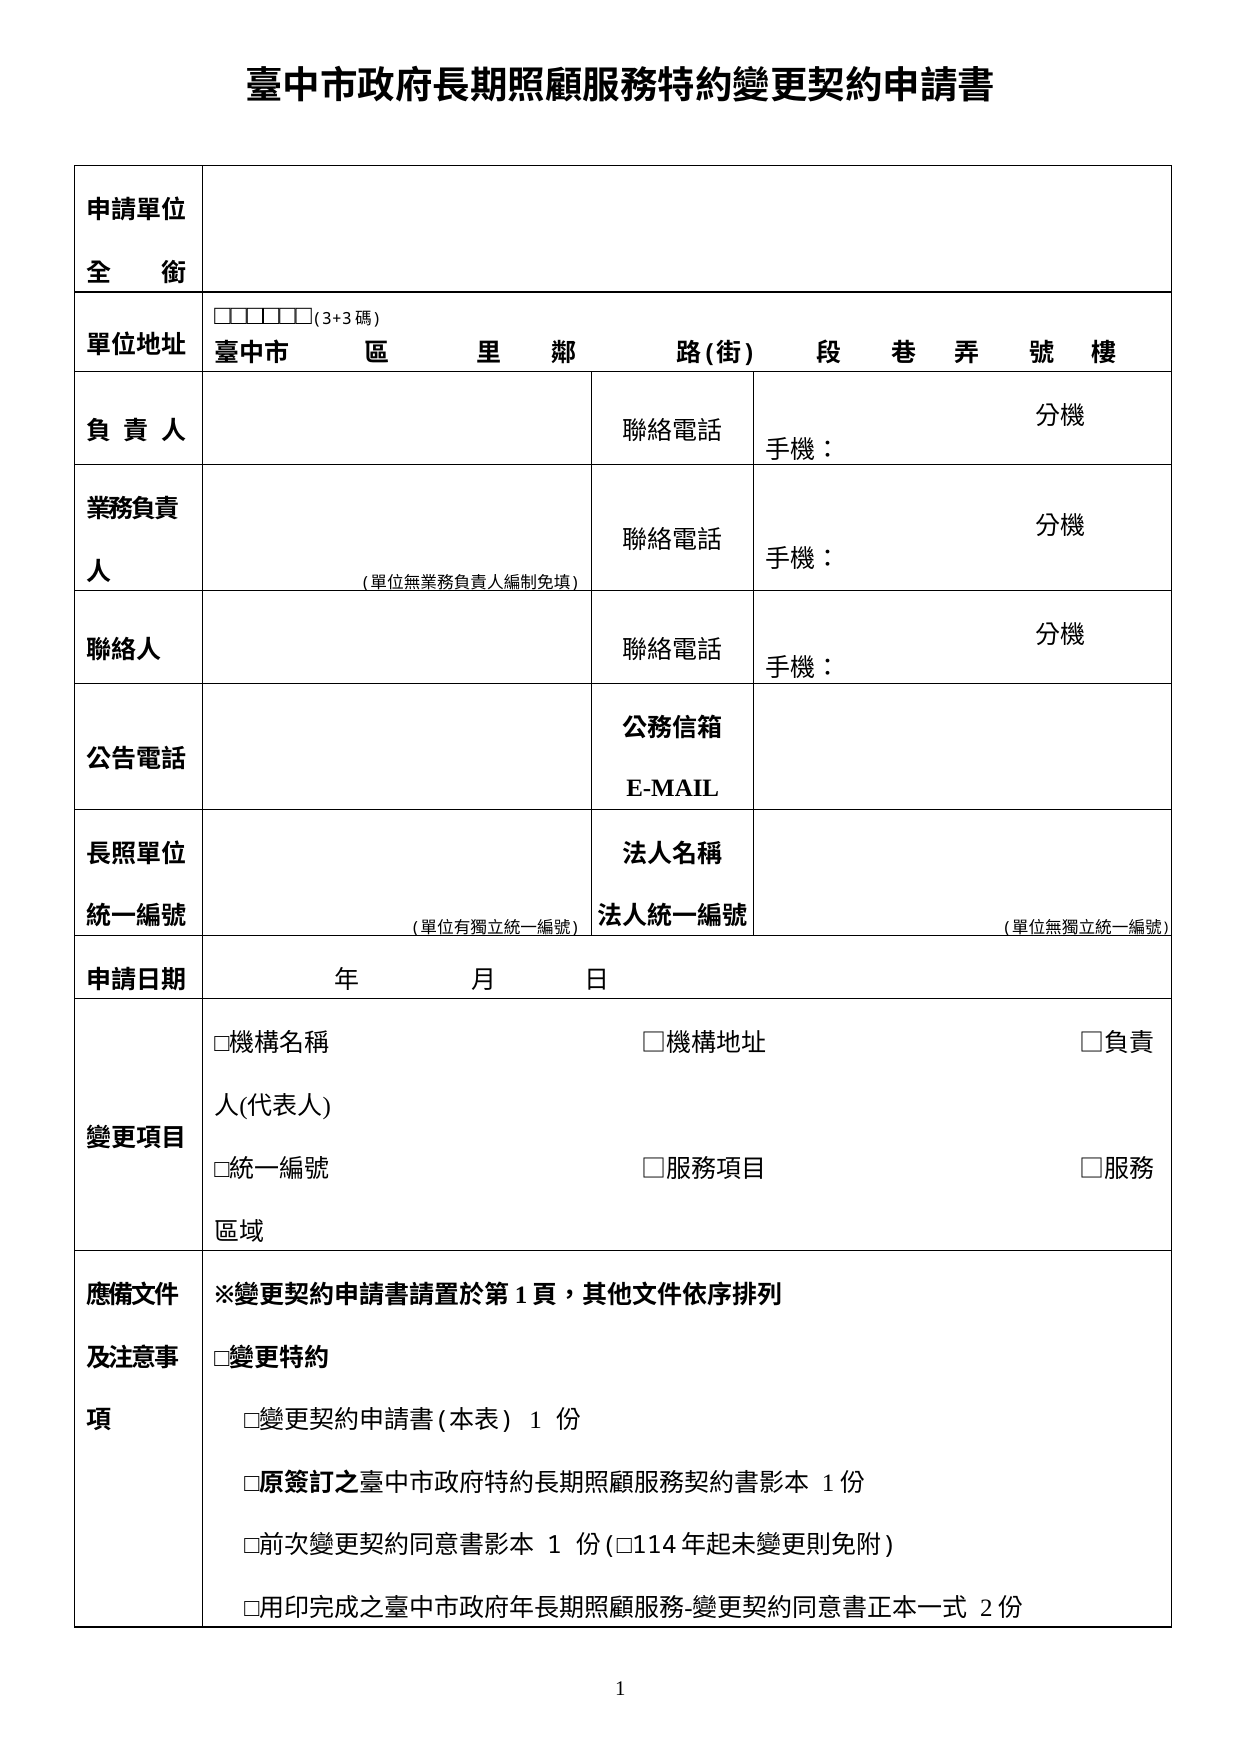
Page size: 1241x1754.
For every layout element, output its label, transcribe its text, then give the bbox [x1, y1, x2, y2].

table_cell 分機 手機： [754, 591, 1171, 683]
table_cell 公務信箱 E-MAIL [592, 684, 753, 809]
table_cell (單位有獨立統一編號) [203, 810, 591, 935]
table_header [1172, 165, 1182, 291]
table_cell [1172, 809, 1182, 935]
table_cell 法人名稱 法人統一編號 [592, 810, 753, 935]
table_cell 分機 手機： [754, 372, 1171, 464]
table_cell [1172, 371, 1182, 464]
table_cell 聯絡電話 [592, 591, 753, 683]
text 臺中市政府長期照顧服務特約變更契約申請書 [75, 40, 1165, 103]
table_cell [1172, 590, 1182, 683]
table_cell 聯絡電話 [592, 372, 753, 464]
table_header 申請單位 全 銜 [75, 166, 202, 291]
table_cell (單位無業務負責人編制免填) [203, 465, 591, 590]
table_cell [1172, 1124, 1182, 1250]
table_cell 申請日期 [75, 936, 202, 998]
table_cell 變更項目 [75, 999, 202, 1250]
table_cell 長照單位 統一編號 [75, 810, 202, 935]
table_cell 聯絡電話 [592, 465, 753, 590]
table_cell [1172, 1250, 1182, 1626]
table_cell ※變更契約申請書請置於第1頁，其他文件依序排列 □變更特約 □變更契約申請書(本表) 1 份 □原簽訂之臺中市政府特約長期照顧服務契約書影本 1 份 □前次變更契約同意書影本 1 份(□114年起未變更則免附) □用印完成之臺中市政府年長期照顧服務-變更契約同意書正本一式 2 份 [203, 1251, 1171, 1626]
table_cell 單位地址 [75, 293, 202, 371]
table_cell [1172, 464, 1182, 590]
table_cell 應備文件 及注意事項 [75, 1251, 202, 1626]
table_cell □機構名稱 □機構地址 □負責人(代表人) [203, 999, 1171, 1124]
table_cell [1172, 935, 1182, 998]
table_cell [1172, 998, 1182, 1124]
table_cell [203, 372, 591, 464]
table_cell (單位無獨立統一編號) [754, 810, 1171, 935]
table_cell 聯絡人 [75, 591, 202, 683]
table_header [203, 166, 1171, 291]
table_cell □□□□□□(3+3碼) 臺中市 區 里 鄰 路(街) 段 巷 弄 號 樓 [203, 293, 1171, 371]
table_cell [1172, 291, 1182, 371]
table_cell □統一編號 □服務項目 □服務區域 [203, 1124, 1171, 1250]
table_cell [203, 684, 591, 809]
table_cell 年 月 日 [203, 936, 1171, 998]
table_cell 分機 手機： [754, 465, 1171, 590]
table_cell 公告電話 [75, 684, 202, 809]
table_cell [754, 684, 1171, 809]
table_cell 業務負責人 [75, 465, 202, 590]
table_cell [203, 591, 591, 683]
table_cell 負 責 人 [75, 372, 202, 464]
table_cell [1172, 683, 1182, 809]
